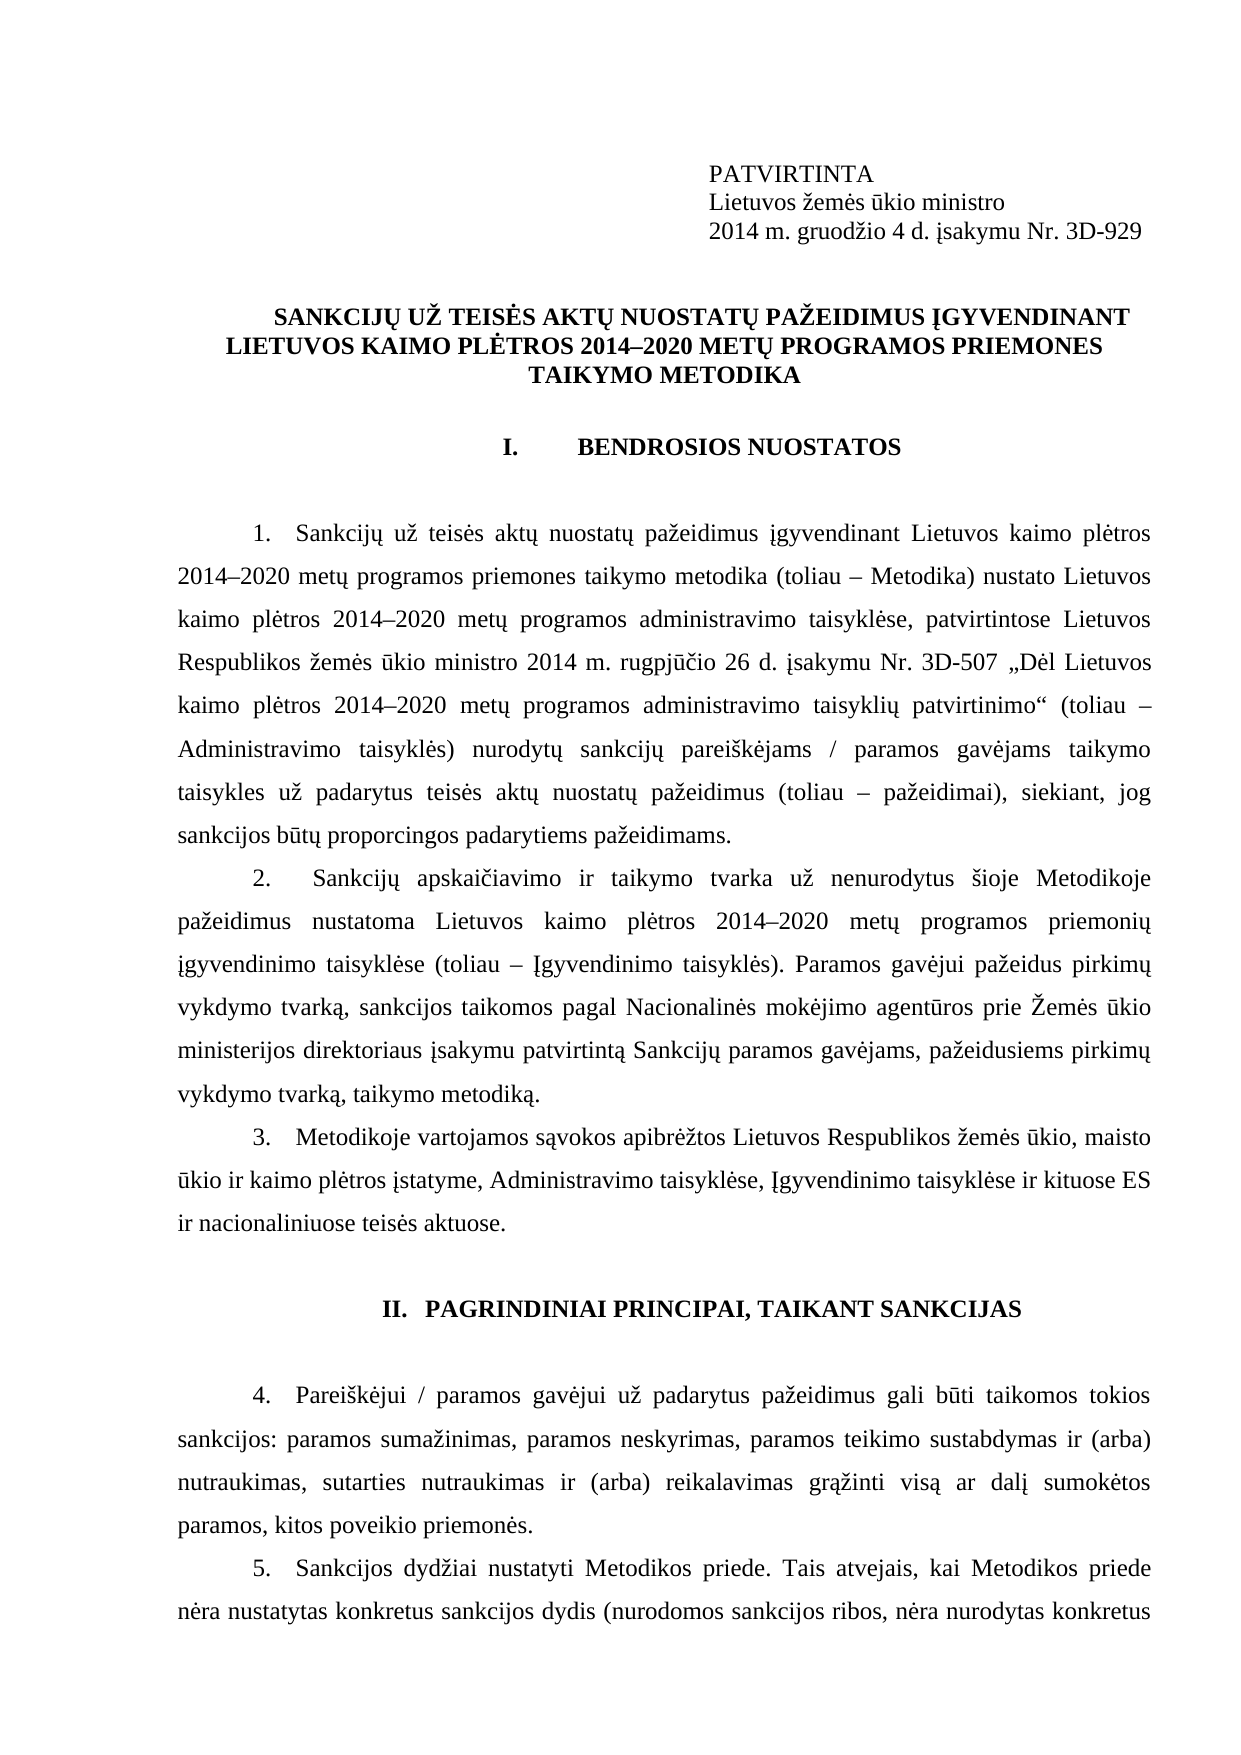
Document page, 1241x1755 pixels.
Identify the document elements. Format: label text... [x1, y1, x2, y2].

text 4. Pareiškėjui / paramos gavėjui už padarytus pažeidimus gali būti taikomos tokios sankcijos: paramos sumažinimas, paramos neskyrimas, paramos teikimo sustabdymas ir (arba) nutraukimas, sutarties nutraukimas ir (arba) reikalavimas grąžinti visą ar dalį sumokėtos paramos, kitos poveikio priemonės. [177, 1381, 1152, 1539]
text I. BENDROSIOS NUOSTATOS [252, 432, 1152, 461]
text Lietuvos žemės ūkio ministro [177, 187, 1152, 216]
text 2. Sankcijų apskaičiavimo ir taikymo tvarka už nenurodytus šioje Metodikoje pažeidimus nustatoma Lietuvos kaimo plėtros 2014–2020 metų programos priemonių įgyvendinimo taisyklėse (toliau – Įgyvendinimo taisyklės). Paramos gavėjui pažeidus pirkimų vykdymo tvarką, sankcijos taikomos pagal Nacionalinės mokėjimo agentūros prie Žemės ūkio ministerijos direktoriaus įsakymu patvirtintą Sankcijų paramos gavėjams, pažeidusiems pirkimų vykdymo tvarką, taikymo metodiką. [177, 863, 1152, 1107]
text 1. Sankcijų už teisės aktų nuostatų pažeidimus įgyvendinant Lietuvos kaimo plėtros 2014–2020 metų programos priemones taikymo metodika (toliau – Metodika) nustato Lietuvos kaimo plėtros 2014–2020 metų programos administravimo taisyklėse, patvirtintose Lietuvos Respublikos žemės ūkio ministro 2014 m. rugpjūčio 26 d. įsakymu Nr. 3D-507 „Dėl Lietuvos kaimo plėtros 2014–2020 metų programos administravimo taisyklių patvirtinimo“ (toliau – Administravimo taisyklės) nurodytų sankcijų pareiškėjams / paramos gavėjams taikymo taisykles už padarytus teisės aktų nuostatų pažeidimus (toliau – pažeidimai), siekiant, jog sankcijos būtų proporcingos padarytiems pažeidimams. [177, 518, 1152, 849]
text 3. Metodikoje vartojamos sąvokos apibrėžtos Lietuvos Respublikos žemės ūkio, maisto ūkio ir kaimo plėtros įstatyme, Administravimo taisyklėse, Įgyvendinimo taisyklėse ir kituose ES ir nacionaliniuose teisės aktuose. [177, 1122, 1152, 1237]
text II. PAGRINDINIAI PRINCIPAI, TAIKANT SANKCIJAS [252, 1294, 1152, 1323]
text 5. Sankcijos dydžiai nustatyti Metodikos priede. Tais atvejais, kai Metodikos priede nėra nustatytas konkretus sankcijos dydis (nurodomos sankcijos ribos, nėra nurodytas konkretus [177, 1553, 1152, 1625]
text 2014 m. gruodžio 4 d. įsakymu Nr. 3D-929 [177, 216, 1152, 245]
text PATVIRTINTA [177, 159, 1152, 187]
text SANKCIJŲ UŽ TEISĖS AKTŲ NUOSTATŲ PAŽEIDIMUS ĮGYVENDINANT LIETUVOS KAIMO PLĖTROS 2014–2020 METŲ PROGRAMOS PRIEMONES TAIKYMO METODIKA [177, 302, 1152, 389]
